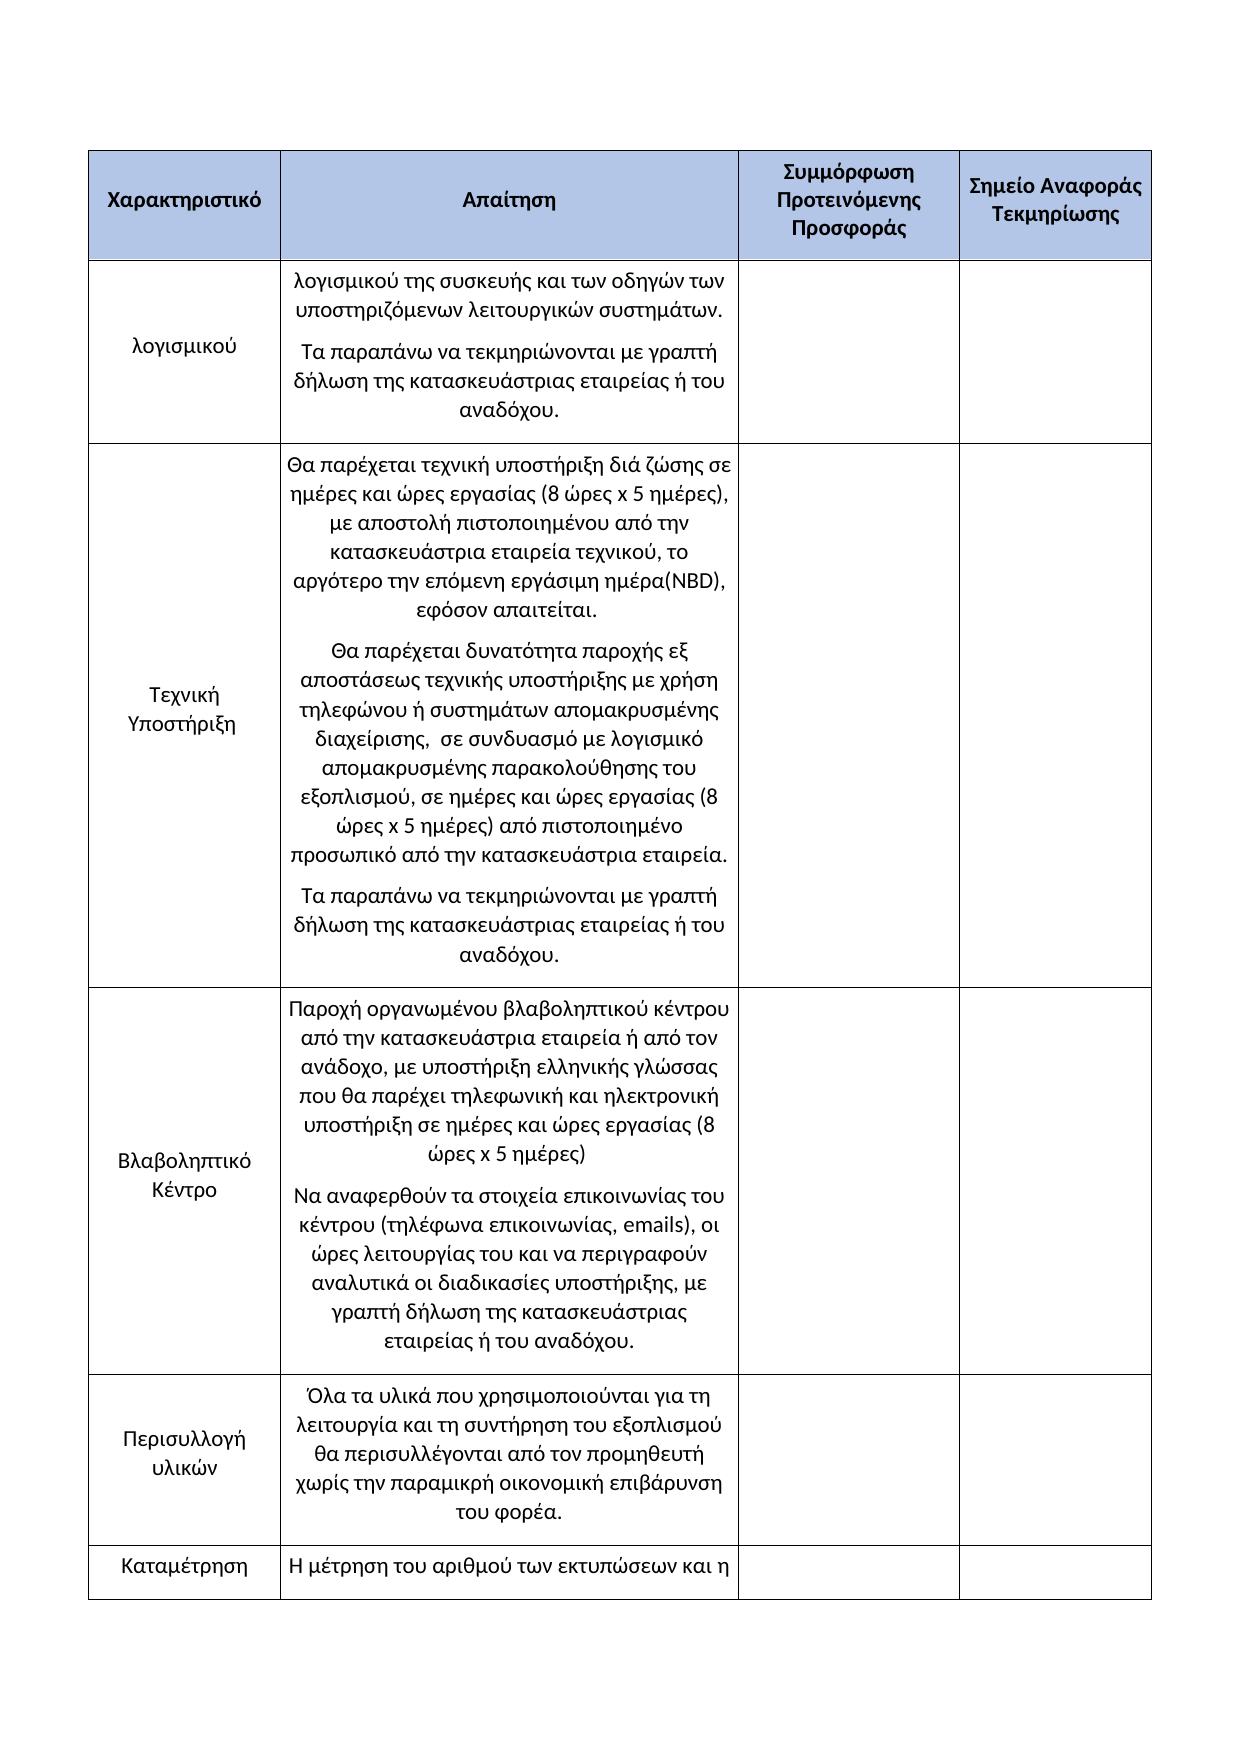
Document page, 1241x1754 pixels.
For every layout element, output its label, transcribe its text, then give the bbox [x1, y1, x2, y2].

table_cell [960, 988, 1151, 1374]
table_cell [739, 261, 959, 443]
table_cell [739, 444, 959, 987]
table_header Απαίτηση [281, 151, 738, 259]
table_cell [960, 1375, 1151, 1544]
table_cell Τεχνική Υποστήριξη [89, 444, 280, 987]
table_cell Θα παρέχεται τεχνική υποστήριξη διά ζώσης σε ημέρες και ώρες εργασίας (8 ώρες x 5 ημέρες), με αποστολή πιστοποιημένου από την κατασκευάστρια εταιρεία τεχνικού, το αργότερο την επόμενη εργάσιμη ημέρα(NBD), εφόσον απαιτείται. Θα παρέχεται δυνατότητα παροχής εξ αποστάσεως τεχνικής υποστήριξης με χρήση τηλεφώνου ή συστημάτων απομακρυσμένης διαχείρισης, σε συνδυασμό με λογισμικό απομακρυσμένης παρακολούθησης του εξοπλισμού, σε ημέρες και ώρες εργασίας (8 ώρες x 5 ημέρες) από πιστοποιημένο προσωπικό από την κατασκευάστρια εταιρεία. Τα παραπάνω να τεκμηριώνονται με γραπτή δήλωση της κατασκευάστριας εταιρείας ή του αναδόχου. [281, 444, 738, 987]
table_cell Καταμέτρηση [89, 1546, 280, 1599]
table_cell [739, 988, 959, 1374]
table_cell [960, 261, 1151, 443]
table_cell [739, 1546, 959, 1599]
table_header Χαρακτηριστικό [89, 151, 280, 259]
table_cell Βλαβοληπτικό Κέντρο [89, 988, 280, 1374]
table_cell Η μέτρηση του αριθμού των εκτυπώσεων και η [281, 1546, 738, 1599]
table_header Συμμόρφωση Προτεινόμενης Προσφοράς [739, 151, 959, 259]
table_cell [960, 444, 1151, 987]
table_cell λογισμικού της συσκευής και των οδηγών των υποστηριζόμενων λειτουργικών συστημάτων. Τα παραπάνω να τεκμηριώνονται με γραπτή δήλωση της κατασκευάστριας εταιρείας ή του αναδόχου. [281, 261, 738, 443]
table_header Σημείο Αναφοράς Τεκμηρίωσης [960, 151, 1151, 259]
table_cell Όλα τα υλικά που χρησιμοποιούνται για τη λειτουργία και τη συντήρηση του εξοπλισμού θα περισυλλέγονται από τον προμηθευτή χωρίς την παραμικρή οικονομική επιβάρυνση του φορέα. [281, 1375, 738, 1544]
table_cell [739, 1375, 959, 1544]
table_cell Περισυλλογή υλικών [89, 1375, 280, 1544]
table_cell Παροχή οργανωμένου βλαβοληπτικού κέντρου από την κατασκευάστρια εταιρεία ή από τον ανάδοχο, με υποστήριξη ελληνικής γλώσσας που θα παρέχει τηλεφωνική και ηλεκτρονική υποστήριξη σε ημέρες και ώρες εργασίας (8 ώρες x 5 ημέρες) Nα αναφερθούν τα στοιχεία επικοινωνίας του κέντρου (τηλέφωνα επικοινωνίας, emails), οι ώρες λειτουργίας του και να περιγραφούν αναλυτικά οι διαδικασίες υποστήριξης, με γραπτή δήλωση της κατασκευάστριας εταιρείας ή του αναδόχου. [281, 988, 738, 1374]
table_cell [960, 1546, 1151, 1599]
table_cell λογισμικού [89, 261, 280, 443]
